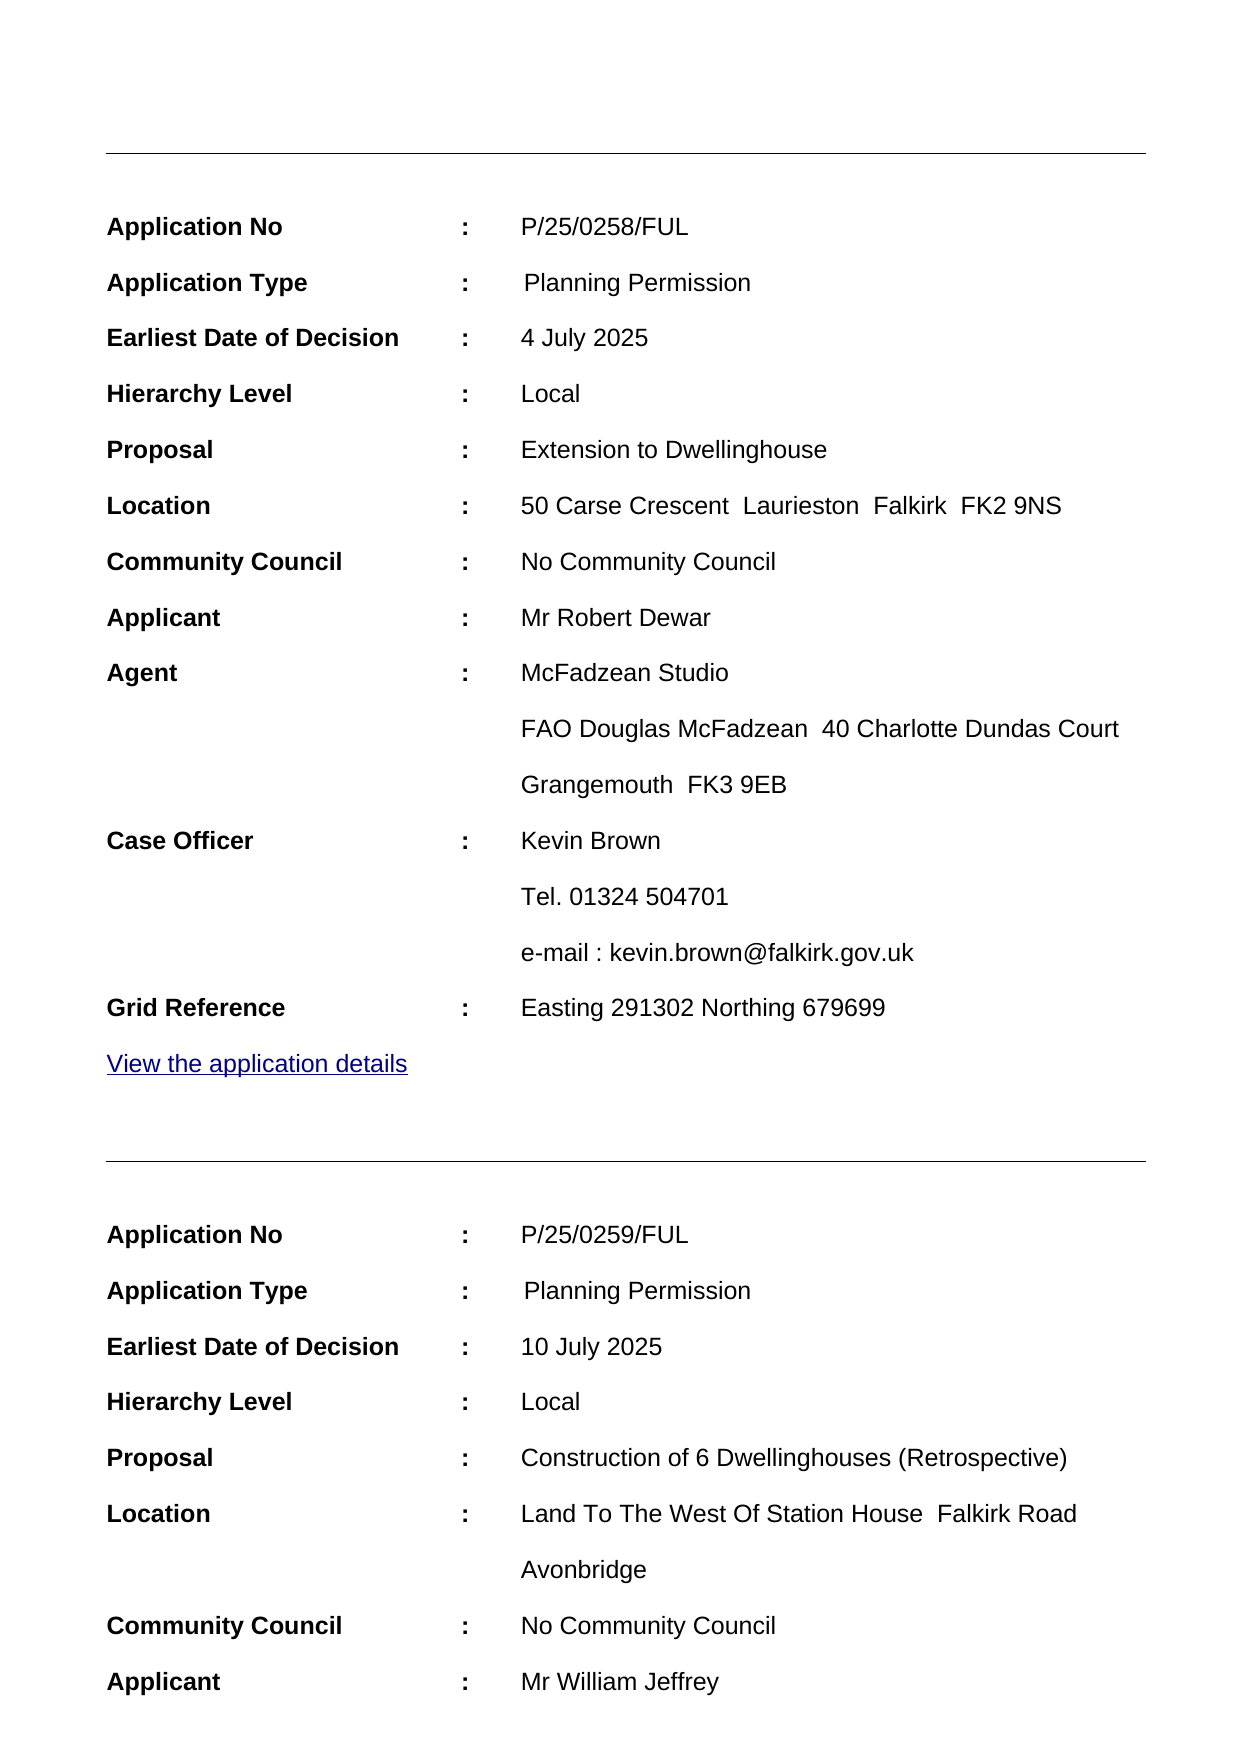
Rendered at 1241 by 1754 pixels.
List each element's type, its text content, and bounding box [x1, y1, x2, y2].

text Application No : P/25/0259/FUL [106, 1220, 1146, 1248]
text Community Council : No Community Council [106, 1611, 1146, 1639]
text e-mail : kevin.brown@falkirk.gov.uk [106, 937, 1146, 966]
text Proposal : Extension to Dwellinghouse [106, 435, 1146, 464]
text Grangemouth FK3 9EB [106, 770, 1146, 799]
text Applicant : Mr William Jeffrey [106, 1666, 1146, 1695]
text Hierarchy Level : Local [106, 379, 1146, 408]
text Location : 50 Carse Crescent Laurieston Falkirk FK2 9NS [106, 491, 1146, 519]
text Location : Land To The West Of Station House Falkirk Road [106, 1499, 1146, 1528]
text Avonbridge [106, 1555, 1146, 1583]
text Grid Reference : Easting 291302 Northing 679699 [106, 993, 1146, 1022]
text View the application details [106, 1049, 1146, 1078]
text Application No : P/25/0258/FUL [106, 212, 1146, 240]
text Application Type : Planning Permission [106, 267, 1146, 296]
text Tel. 01324 504701 [106, 882, 1146, 910]
text Earliest Date of Decision : 10 July 2025 [106, 1331, 1146, 1360]
text Applicant : Mr Robert Dewar [106, 602, 1146, 631]
text Community Council : No Community Council [106, 547, 1146, 575]
text Case Officer : Kevin Brown [106, 826, 1146, 854]
text Application Type : Planning Permission [106, 1276, 1146, 1304]
text Hierarchy Level : Local [106, 1387, 1146, 1416]
text FAO Douglas McFadzean 40 Charlotte Dundas Court [106, 714, 1146, 743]
text Earliest Date of Decision : 4 July 2025 [106, 323, 1146, 352]
text Agent : McFadzean Studio [106, 658, 1146, 687]
text Proposal : Construction of 6 Dwellinghouses (Retrospective) [106, 1443, 1146, 1472]
